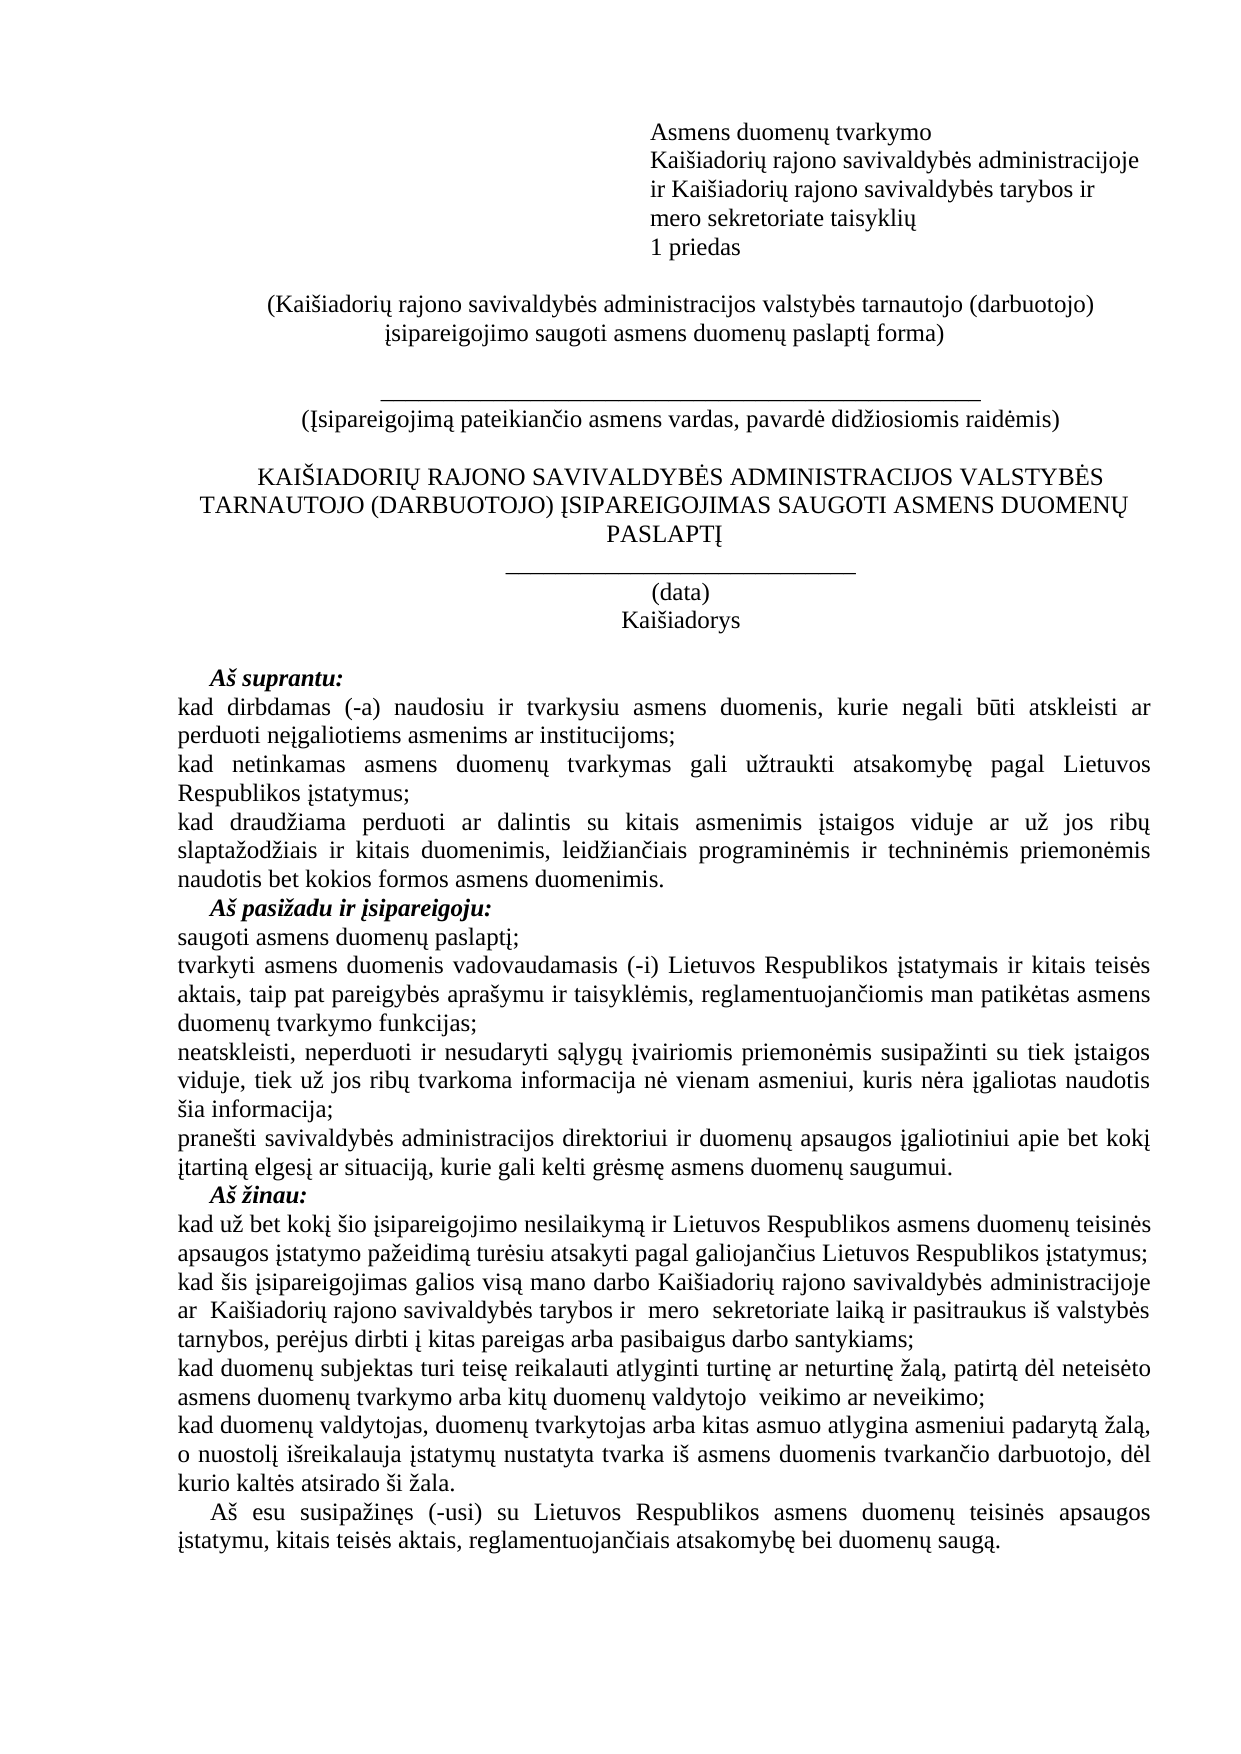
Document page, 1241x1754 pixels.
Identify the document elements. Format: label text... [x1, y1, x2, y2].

text (Kaišiadorių rajono savivaldybės administracijos valstybės tarnautojo (darbuotojo) įsipareigojimo saugoti asmens duomenų paslaptį forma) [177, 289, 1152, 347]
text Aš esu susipažinęs (-usi) su Lietuvos Respublikos asmens duomenų teisinės apsaugos įstatymu, kitais teisės aktais, reglamentuojančiais atsakomybę bei duomenų saugą. [177, 1497, 1152, 1554]
text ____________________________ [177, 548, 1152, 577]
text KAIŠIADORIŲ RAJONO SAVIVALDYBĖS ADMINISTRACIJOS VALSTYBĖS TARNAUTOJO (DARBUOTOJO) ĮSIPAREIGOJIMAS SAUGOTI ASMENS DUOMENŲ PASLAPTĮ [177, 462, 1152, 548]
text kad duomenų subjektas turi teisę reikalauti atlyginti turtinę ar neturtinę žalą, patirtą dėl neteisėto asmens duomenų tvarkymo arba kitų duomenų valdytojo veikimo ar neveikimo; [177, 1353, 1152, 1410]
text Aš suprantu: [177, 663, 1152, 692]
text Aš žinau: [177, 1180, 1152, 1209]
text 1 priedas [650, 232, 1152, 260]
text ________________________________________________ [177, 375, 1152, 404]
text (Įsipareigojimą pateikiančio asmens vardas, pavardė didžiosiomis raidėmis) [177, 404, 1152, 433]
text saugoti asmens duomenų paslaptį; [177, 922, 1152, 950]
text kad dirbdamas (-a) naudosiu ir tvarkysiu asmens duomenis, kurie negali būti atskleisti ar perduoti neįgaliotiems asmenims ar institucijoms; [177, 692, 1152, 749]
text Kaišiadorys [177, 605, 1152, 634]
text tvarkyti asmens duomenis vadovaudamasis (-i) Lietuvos Respublikos įstatymais ir kitais teisės aktais, taip pat pareigybės aprašymu ir taisyklėmis, reglamentuojančiomis man patikėtas asmens duomenų tvarkymo funkcijas; [177, 950, 1152, 1037]
text Asmens duomenų tvarkymo [650, 117, 1152, 145]
text (data) [177, 577, 1152, 605]
text kad už bet kokį šio įsipareigojimo nesilaikymą ir Lietuvos Respublikos asmens duomenų teisinės apsaugos įstatymo pažeidimą turėsiu atsakyti pagal galiojančius Lietuvos Respublikos įstatymus; [177, 1209, 1152, 1267]
text kad netinkamas asmens duomenų tvarkymas gali užtraukti atsakomybę pagal Lietuvos Respublikos įstatymus; [177, 749, 1152, 807]
text neatskleisti, neperduoti ir nesudaryti sąlygų įvairiomis priemonėmis susipažinti su tiek įstaigos viduje, tiek už jos ribų tvarkoma informacija nė vienam asmeniui, kuris nėra įgaliotas naudotis šia informacija; [177, 1037, 1152, 1123]
text kad šis įsipareigojimas galios visą mano darbo Kaišiadorių rajono savivaldybės administracijoje ar Kaišiadorių rajono savivaldybės tarybos ir mero sekretoriate laiką ir pasitraukus iš valstybės tarnybos, perėjus dirbti į kitas pareigas arba pasibaigus darbo santykiams; [177, 1267, 1152, 1353]
text kad draudžiama perduoti ar dalintis su kitais asmenimis įstaigos viduje ar už jos ribų slaptažodžiais ir kitais duomenimis, leidžiančiais programinėmis ir techninėmis priemonėmis naudotis bet kokios formos asmens duomenimis. [177, 807, 1152, 893]
text Kaišiadorių rajono savivaldybės administracijoje ir Kaišiadorių rajono savivaldybės tarybos ir mero sekretoriate taisyklių [650, 145, 1152, 232]
text Aš pasižadu ir įsipareigoju: [177, 893, 1152, 922]
text pranešti savivaldybės administracijos direktoriui ir duomenų apsaugos įgaliotiniui apie bet kokį įtartiną elgesį ar situaciją, kurie gali kelti grėsmę asmens duomenų saugumui. [177, 1123, 1152, 1180]
text kad duomenų valdytojas, duomenų tvarkytojas arba kitas asmuo atlygina asmeniui padarytą žalą, o nuostolį išreikalauja įstatymų nustatyta tvarka iš asmens duomenis tvarkančio darbuotojo, dėl kurio kaltės atsirado ši žala. [177, 1410, 1152, 1497]
